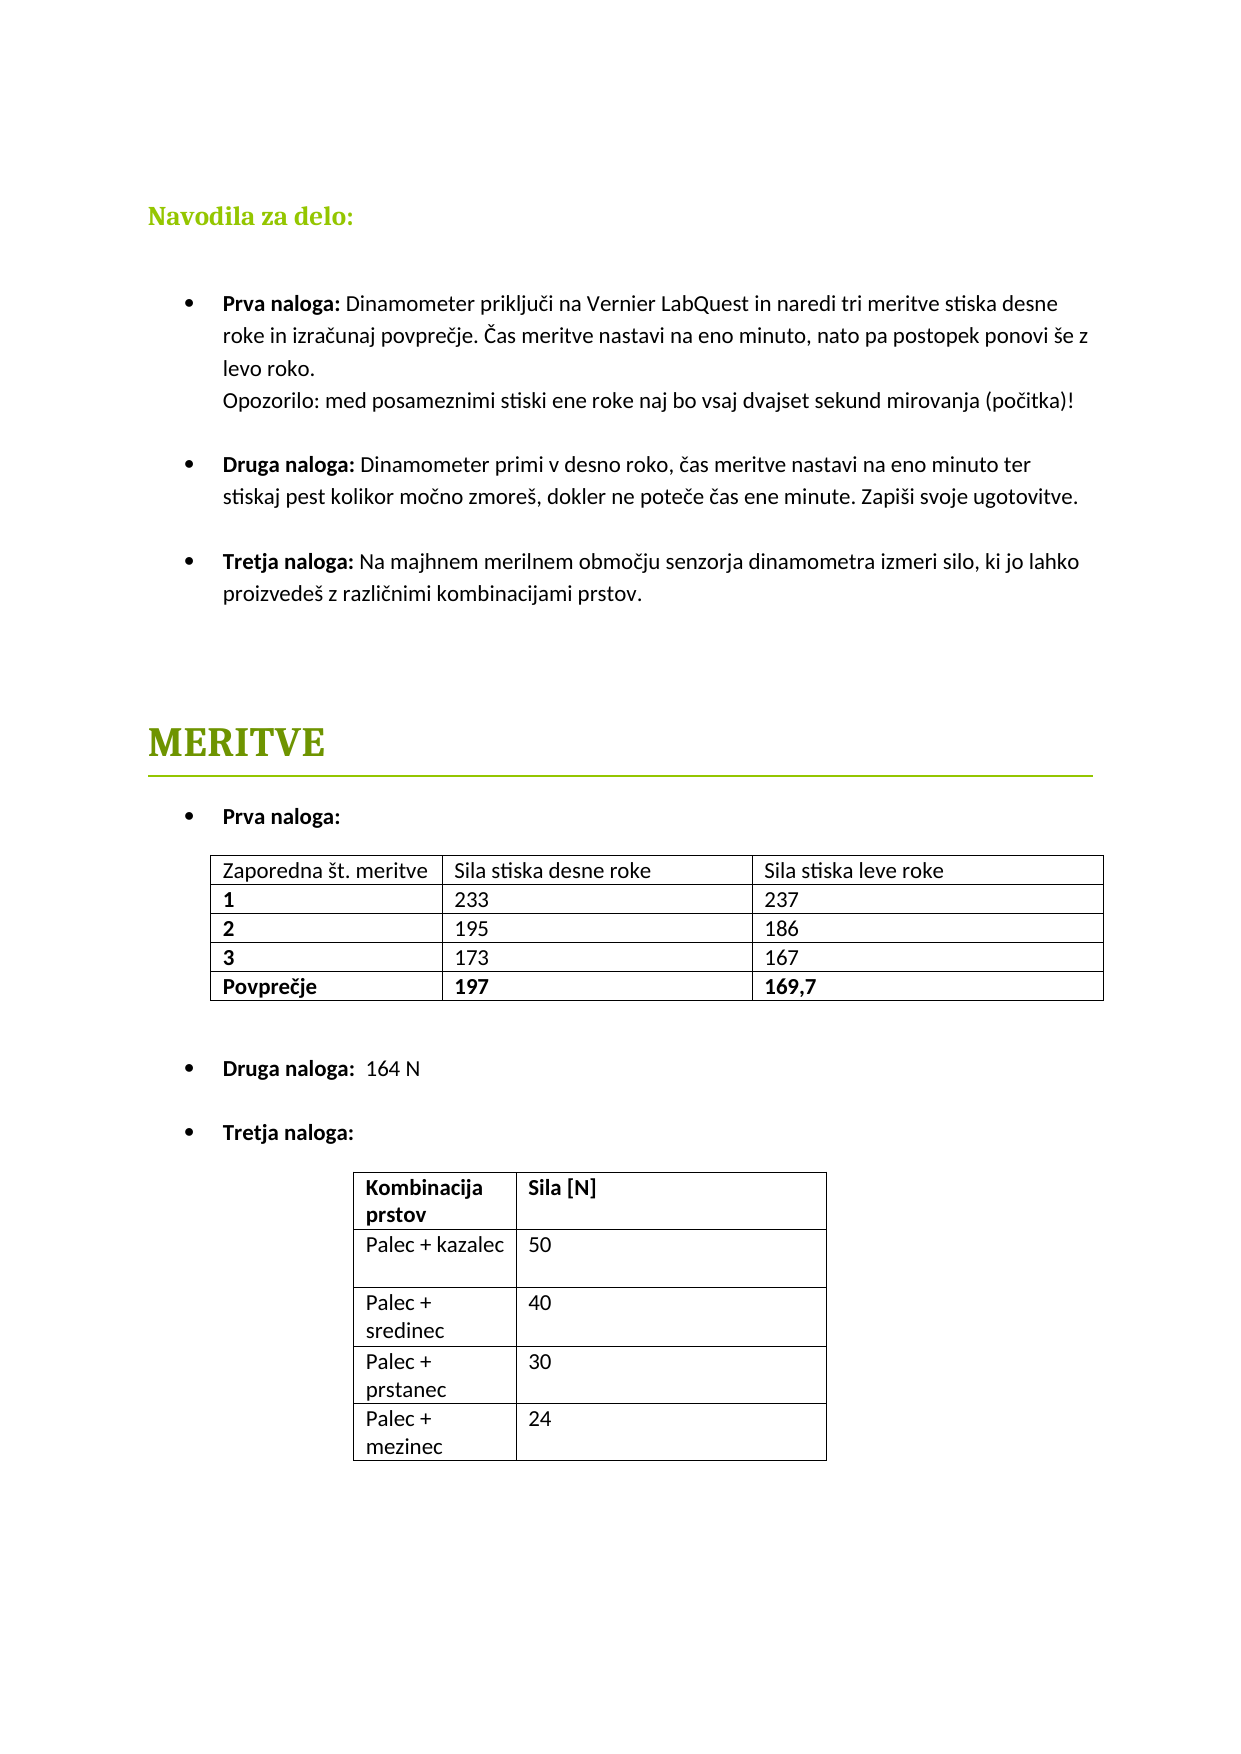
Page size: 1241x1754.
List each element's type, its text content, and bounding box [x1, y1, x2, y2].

table_header Kombinacija prstov [354, 1173, 516, 1229]
list Prva naloga: [185, 802, 1093, 830]
table_header Zaporedna št. meritve [211, 856, 442, 884]
list Druga naloga: Dinamometer primi v desno roko, čas meritve nastavi na eno minuto ter stiskaj pest kolikor močno zmoreš, dokler ne poteče čas ene minute. Zapiši svoje ugotovitve. [185, 450, 1093, 511]
subtitle Navodila za delo: [148, 201, 1093, 232]
table_cell 3 [211, 943, 442, 971]
table_cell 24 [517, 1404, 826, 1460]
table_cell 197 [443, 972, 752, 1000]
list Tretja naloga: Na majhnem merilnem območju senzorja dinamometra izmeri silo, ki jo lahko proizvedeš z različnimi kombinacijami prstov. [185, 547, 1093, 607]
table_cell 237 [753, 885, 1103, 913]
table_cell 167 [753, 943, 1103, 971]
table_cell 50 [517, 1230, 826, 1287]
table_header Sila [N] [517, 1173, 826, 1229]
table_cell Palec + mezinec [354, 1404, 516, 1460]
table_cell 2 [211, 914, 442, 942]
list Tretja naloga: [185, 1118, 1093, 1147]
table_cell 195 [443, 914, 752, 942]
list Prva naloga: Dinamometer priključi na Vernier LabQuest in naredi tri meritve stiska desne roke in izračunaj povprečje. Čas meritve nastavi na eno minuto, nato pa postopek ponovi še z levo roko. [185, 289, 1093, 382]
table_cell Palec + sredinec [354, 1288, 516, 1346]
list Druga naloga: 164 N [185, 1054, 1093, 1082]
table_cell 186 [753, 914, 1103, 942]
table_cell Palec + prstanec [354, 1347, 516, 1403]
table_cell 1 [211, 885, 442, 913]
table_cell 169,7 [753, 972, 1103, 1000]
table_header Sila stiska desne roke [443, 856, 752, 884]
table_cell 40 [517, 1288, 826, 1346]
table_cell 30 [517, 1347, 826, 1403]
table_cell Povprečje [211, 972, 442, 1000]
table_cell Palec + kazalec [354, 1230, 516, 1287]
table_header Sila stiska leve roke [753, 856, 1103, 884]
list Opozorilo: med posameznimi stiski ene roke naj bo vsaj dvajset sekund mirovanja (počitka)! [223, 386, 1093, 414]
table_cell 173 [443, 943, 752, 971]
table_cell 233 [443, 885, 752, 913]
subtitle Meritve [148, 718, 1093, 775]
